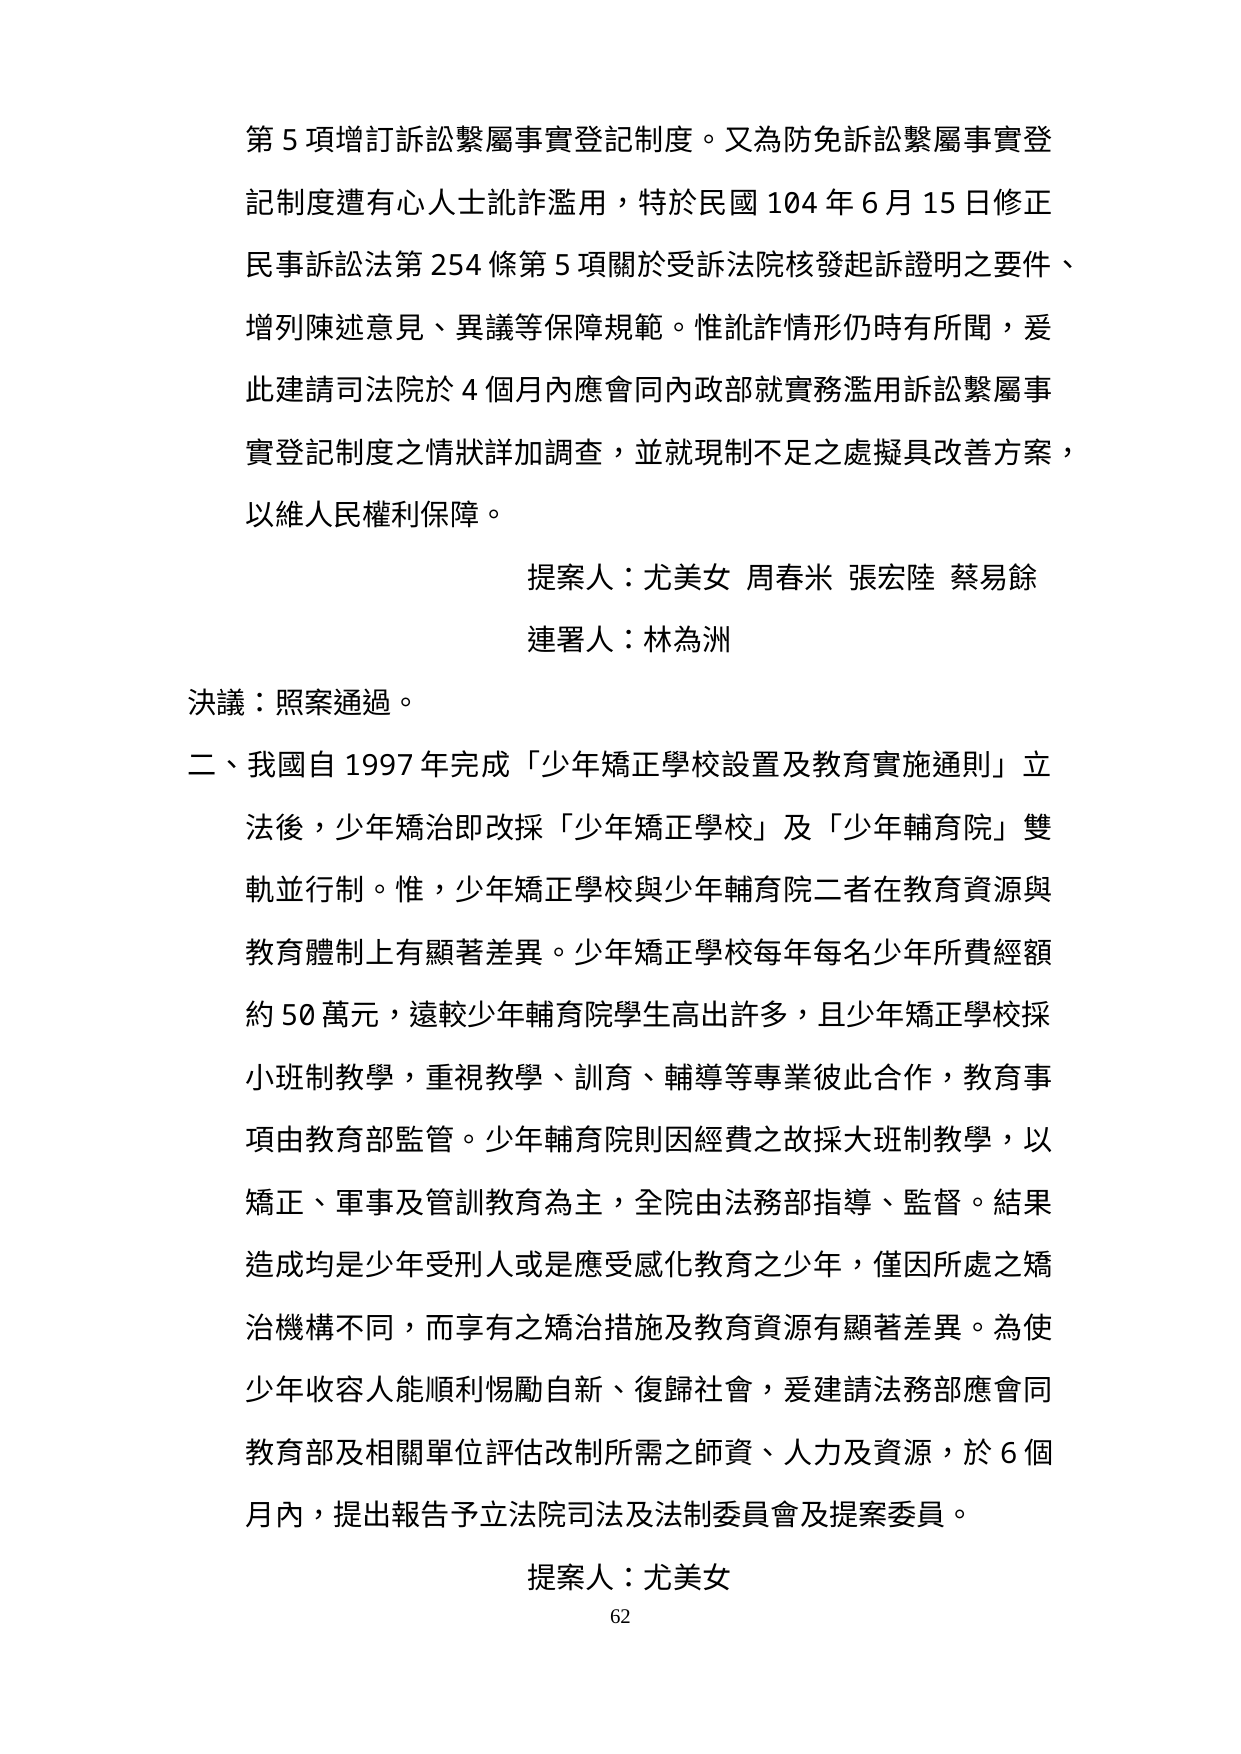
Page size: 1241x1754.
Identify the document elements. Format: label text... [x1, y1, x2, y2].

text 決議：照案通過。 [187, 659, 1053, 721]
text 提案人：尤美女 周春米 張宏陸 蔡易餘 [527, 534, 1053, 596]
text 二、我國自1997年完成「少年矯正學校設置及教育實施通則」立法後，少年矯治即改採「少年矯正學校」及「少年輔育院」雙軌並行制。惟，少年矯正學校與少年輔育院二者在教育資源與教育體制上有顯著差異。少年矯正學校每年每名少年所費經額約50萬元，遠較少年輔育院學生高出許多，且少年矯正學校採小班制教學，重視教學、訓育、輔導等專業彼此合作，教育事項由教育部監管。少年輔育院則因經費之故採大班制教學，以矯正、軍事及管訓教育為主，全院由法務部指導、監督。結果造成均是少年受刑人或是應受感化教育之少年，僅因所處之矯治機構不同，而享有之矯治措施及教育資源有顯著差異。為使少年收容人能順利惕勵自新、復歸社會，爰建請法務部應會同教育部及相關單位評估改制所需之師資、人力及資源，於6個月內，提出報告予立法院司法及法制委員會及提案委員。 [187, 721, 1053, 1534]
text 一、民國89年1月15日三讀通過修正民事訴訟法第254條，並為保障弱勢民眾、維護交易安全、預防第三人善意取得，於本條第5項增訂訴訟繫屬事實登記制度。又為防免訴訟繫屬事實登記制度遭有心人士訛詐濫用，特於民國104年6月15日修正民事訴訟法第254條第5項關於受訴法院核發起訴證明之要件、增列陳述意見、異議等保障規範。惟訛詐情形仍時有所聞，爰此建請司法院於4個月內應會同內政部就實務濫用訴訟繫屬事實登記制度之情狀詳加調查，並就現制不足之處擬具改善方案，以維人民權利保障。 [187, 96, 1053, 534]
text 提案人：尤美女 [527, 1534, 1053, 1596]
text 連署人：林為洲 [527, 596, 1053, 659]
